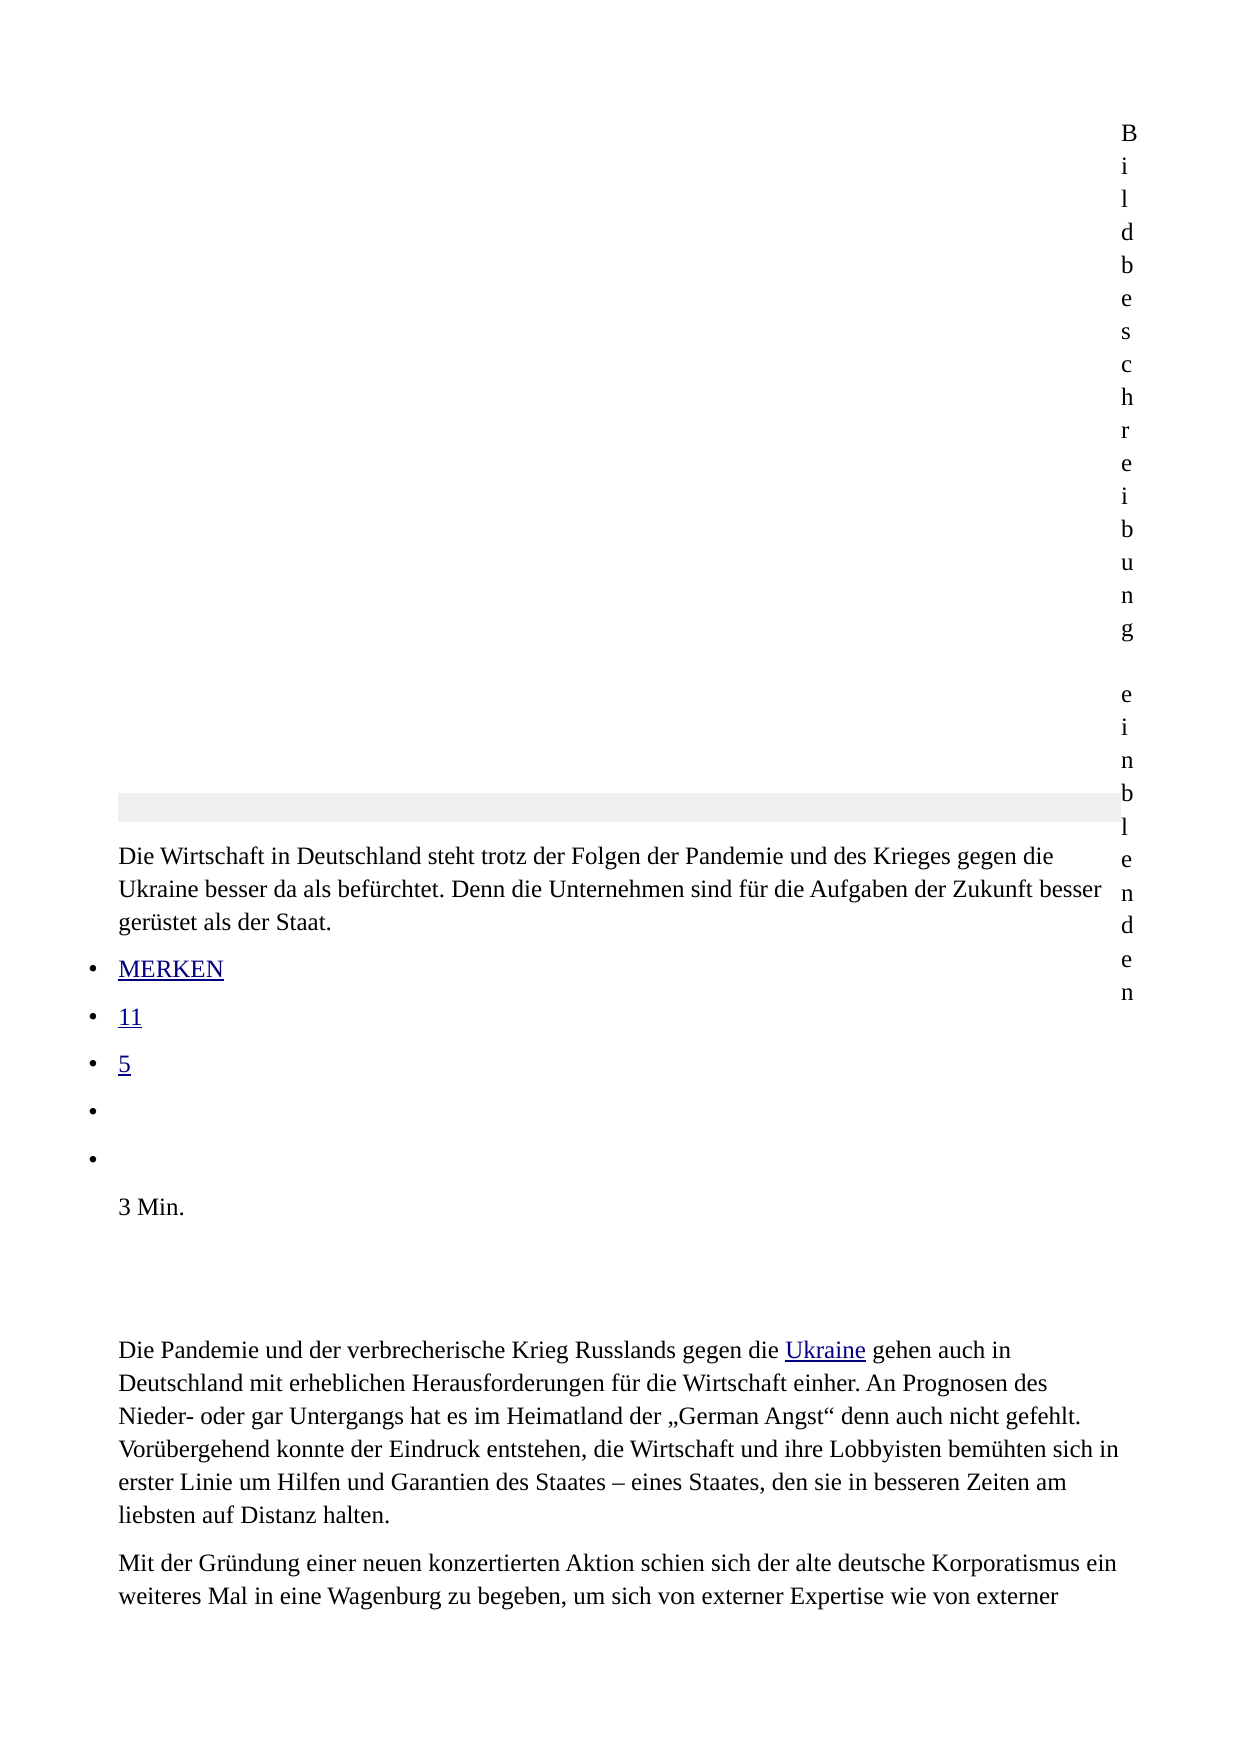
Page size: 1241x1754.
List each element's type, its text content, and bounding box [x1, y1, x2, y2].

text 3 Min. [118, 1192, 1122, 1221]
list 11 [118, 1002, 1122, 1031]
text Mit der Gründung einer neuen konzertierten Aktion schien sich der alte deutsche Korporatismus ein weiteres Mal in eine Wagenburg zu begeben, um sich von externer Expertise wie von externer [118, 1548, 1122, 1610]
list 5 [118, 1049, 1122, 1078]
text Die Pandemie und der verbrecherische Krieg Russlands gegen die Ukraine gehen auch in Deutschland mit erheblichen Herausforderungen für die Wirtschaft einher. An Prognosen des Nieder- oder gar Untergangs hat es im Heimatland der „German Angst“ denn auch nicht gefehlt. Vorübergehend konnte der Eindruck entstehen, die Wirtschaft und ihre Lobbyisten bemühten sich in erster Linie um Hilfen und Garantien des Staates – eines Staates, den sie in besseren Zeiten am liebsten auf Distanz halten. [118, 1335, 1122, 1529]
list MERKEN [118, 954, 1121, 983]
text Die Wirtschaft in Deutschland steht trotz der Folgen der Pandemie und des Krieges gegen die Ukraine besser da als befürchtet. Denn die Unternehmen sind für die Aufgaben der Zukunft besser gerüstet als der Staat. [118, 841, 1121, 936]
